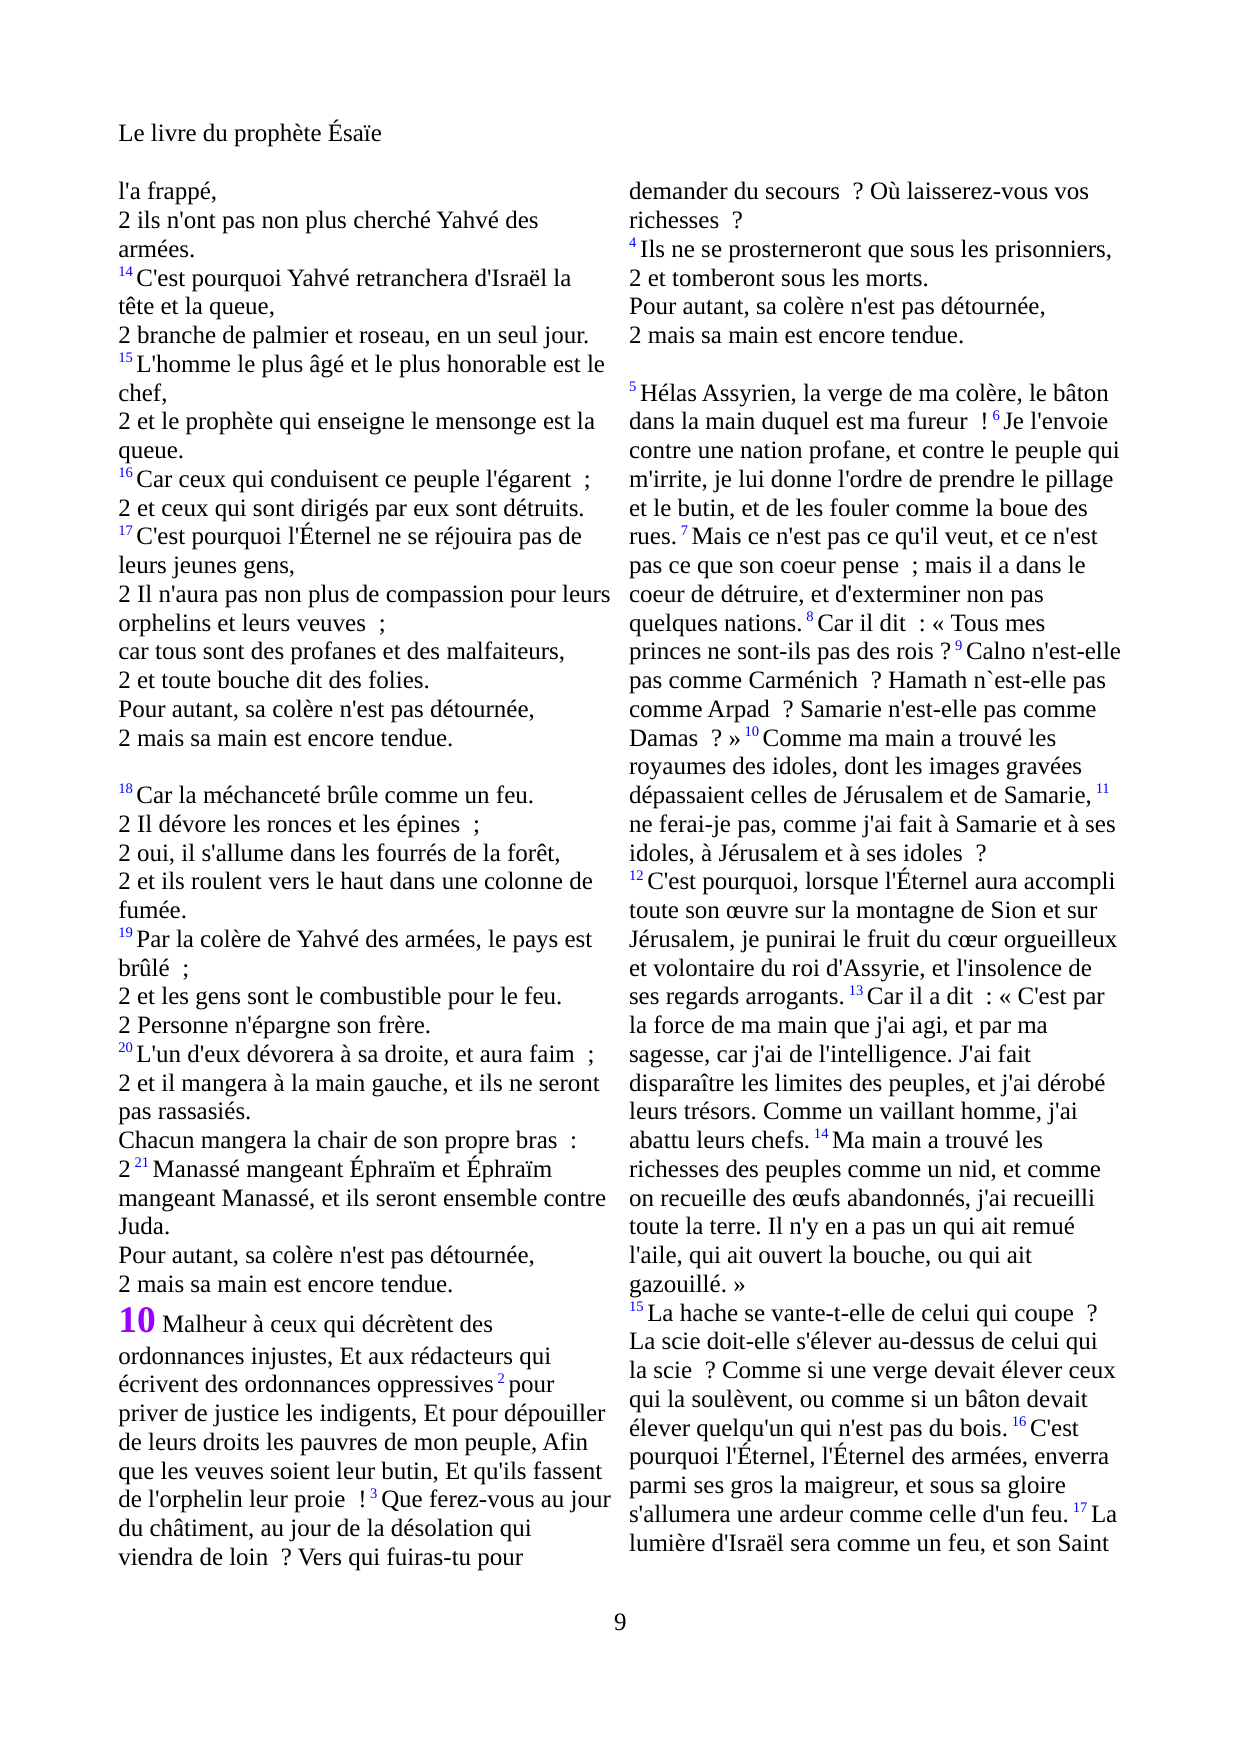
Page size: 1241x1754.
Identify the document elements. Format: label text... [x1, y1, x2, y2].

text 4 Ils ne se prosterneront que sous les prisonniers, [629, 234, 1122, 263]
text 2 et toute bouche dit des folies. [118, 665, 611, 694]
text 2 Il n'aura pas non plus de compassion pour leurs orphelins et leurs veuves ; [118, 579, 611, 636]
text 2 mais sa main est encore tendue. [118, 723, 611, 751]
text 2 et tomberont sous les morts. [629, 263, 1122, 291]
text 2 mais sa main est encore tendue. [118, 1269, 611, 1298]
text 2 et le prophète qui enseigne le mensonge est la queue. [118, 406, 611, 464]
text 5 Hélas Assyrien, la verge de ma colère, le bâton dans la main duquel est ma fureur ! 6 Je l'envoie contre une nation profane, et contre le peuple qui m'irrite, je lui donne l'ordre de prendre le pillage et le butin, et de les fouler comme la boue des rues. 7 Mais ce n'est pas ce qu'il veut, et ce n'est pas ce que son coeur pense ; mais il a dans le coeur de détruire, et d'exterminer non pas quelques nations. 8 Car il dit : « Tous mes princes ne sont-ils pas des rois ? 9 Calno n'est-elle pas comme Carménich ? Hamath n`est-elle pas comme Arpad ? Samarie n'est-elle pas comme Damas ? » 10 Comme ma main a trouvé les royaumes des idoles, dont les images gravées dépassaient celles de Jérusalem et de Samarie, 11 ne ferai-je pas, comme j'ai fait à Samarie et à ses idoles, à Jérusalem et à ses idoles ? [629, 378, 1122, 866]
text 20 L'un d'eux dévorera à sa droite, et aura faim ; [118, 1039, 611, 1068]
text 2 Il dévore les ronces et les épines ; [118, 809, 611, 838]
text 15 La hache se vante-t-elle de celui qui coupe ? La scie doit-elle s'élever au-dessus de celui qui la scie ? Comme si une verge devait élever ceux qui la soulèvent, ou comme si un bâton devait élever quelqu'un qui n'est pas du bois. 16 C'est pourquoi l'Éternel, l'Éternel des armées, enverra parmi ses gros la maigreur, et sous sa gloire s'allumera une ardeur comme celle d'un feu. 17 La lumière d'Israël sera comme un feu, et son Saint [629, 1298, 1122, 1556]
text 15 L'homme le plus âgé et le plus honorable est le chef, [118, 349, 611, 406]
text 17 C'est pourquoi l'Éternel ne se réjouira pas de leurs jeunes gens, [118, 521, 611, 579]
text 12 C'est pourquoi, lorsque l'Éternel aura accompli toute son œuvre sur la montagne de Sion et sur Jérusalem, je punirai le fruit du cœur orgueilleux et volontaire du roi d'Assyrie, et l'insolence de ses regards arrogants. 13 Car il a dit : « C'est par la force de ma main que j'ai agi, et par ma sagesse, car j'ai de l'intelligence. J'ai fait disparaître les limites des peuples, et j'ai dérobé leurs trésors. Comme un vaillant homme, j'ai abattu leurs chefs. 14 Ma main a trouvé les richesses des peuples comme un nid, et comme on recueille des œufs abandonnés, j'ai recueilli toute la terre. Il n'y en a pas un qui ait remué l'aile, qui ait ouvert la bouche, ou qui ait gazouillé. » [629, 866, 1122, 1298]
text 2 et ils roulent vers le haut dans une colonne de fumée. [118, 866, 611, 924]
text Pour autant, sa colère n'est pas détournée, [118, 694, 611, 723]
text Chacun mangera la chair de son propre bras : [118, 1125, 611, 1154]
text 16 Car ceux qui conduisent ce peuple l'égarent ; [118, 464, 611, 493]
text 18 Car la méchanceté brûle comme un feu. [118, 780, 611, 809]
text Pour autant, sa colère n'est pas détournée, [118, 1240, 611, 1269]
text 10 Malheur à ceux qui décrètent des ordonnances injustes, Et aux rédacteurs qui écrivent des ordonnances oppressives 2 pour priver de justice les indigents, Et pour dépouiller de leurs droits les pauvres de mon peuple, Afin que les veuves soient leur butin, Et qu'ils fassent de l'orphelin leur proie ! 3 Que ferez-vous au jour du châtiment, au jour de la désolation qui viendra de loin ? Vers qui fuiras-tu pour [118, 1298, 611, 1571]
text 2 21 Manassé mangeant Éphraïm et Éphraïm mangeant Manassé, et ils seront ensemble contre Juda. [118, 1154, 611, 1240]
text l'a frappé, [118, 176, 611, 205]
text Pour autant, sa colère n'est pas détournée, [629, 291, 1122, 320]
text 2 branche de palmier et roseau, en un seul jour. [118, 320, 611, 349]
text 2 et ceux qui sont dirigés par eux sont détruits. [118, 493, 611, 521]
text 2 Personne n'épargne son frère. [118, 1010, 611, 1039]
text 2 oui, il s'allume dans les fourrés de la forêt, [118, 838, 611, 866]
text 2 mais sa main est encore tendue. [629, 320, 1122, 349]
text 2 et il mangera à la main gauche, et ils ne seront pas rassasiés. [118, 1068, 611, 1125]
text car tous sont des profanes et des malfaiteurs, [118, 636, 611, 665]
text 2 et les gens sont le combustible pour le feu. [118, 981, 611, 1010]
text 14 C'est pourquoi Yahvé retranchera d'Israël la tête et la queue, [118, 263, 611, 320]
text 2 ils n'ont pas non plus cherché Yahvé des armées. [118, 205, 611, 263]
text 19 Par la colère de Yahvé des armées, le pays est brûlé ; [118, 924, 611, 981]
text demander du secours ? Où laisserez-vous vos richesses ? [629, 176, 1122, 234]
